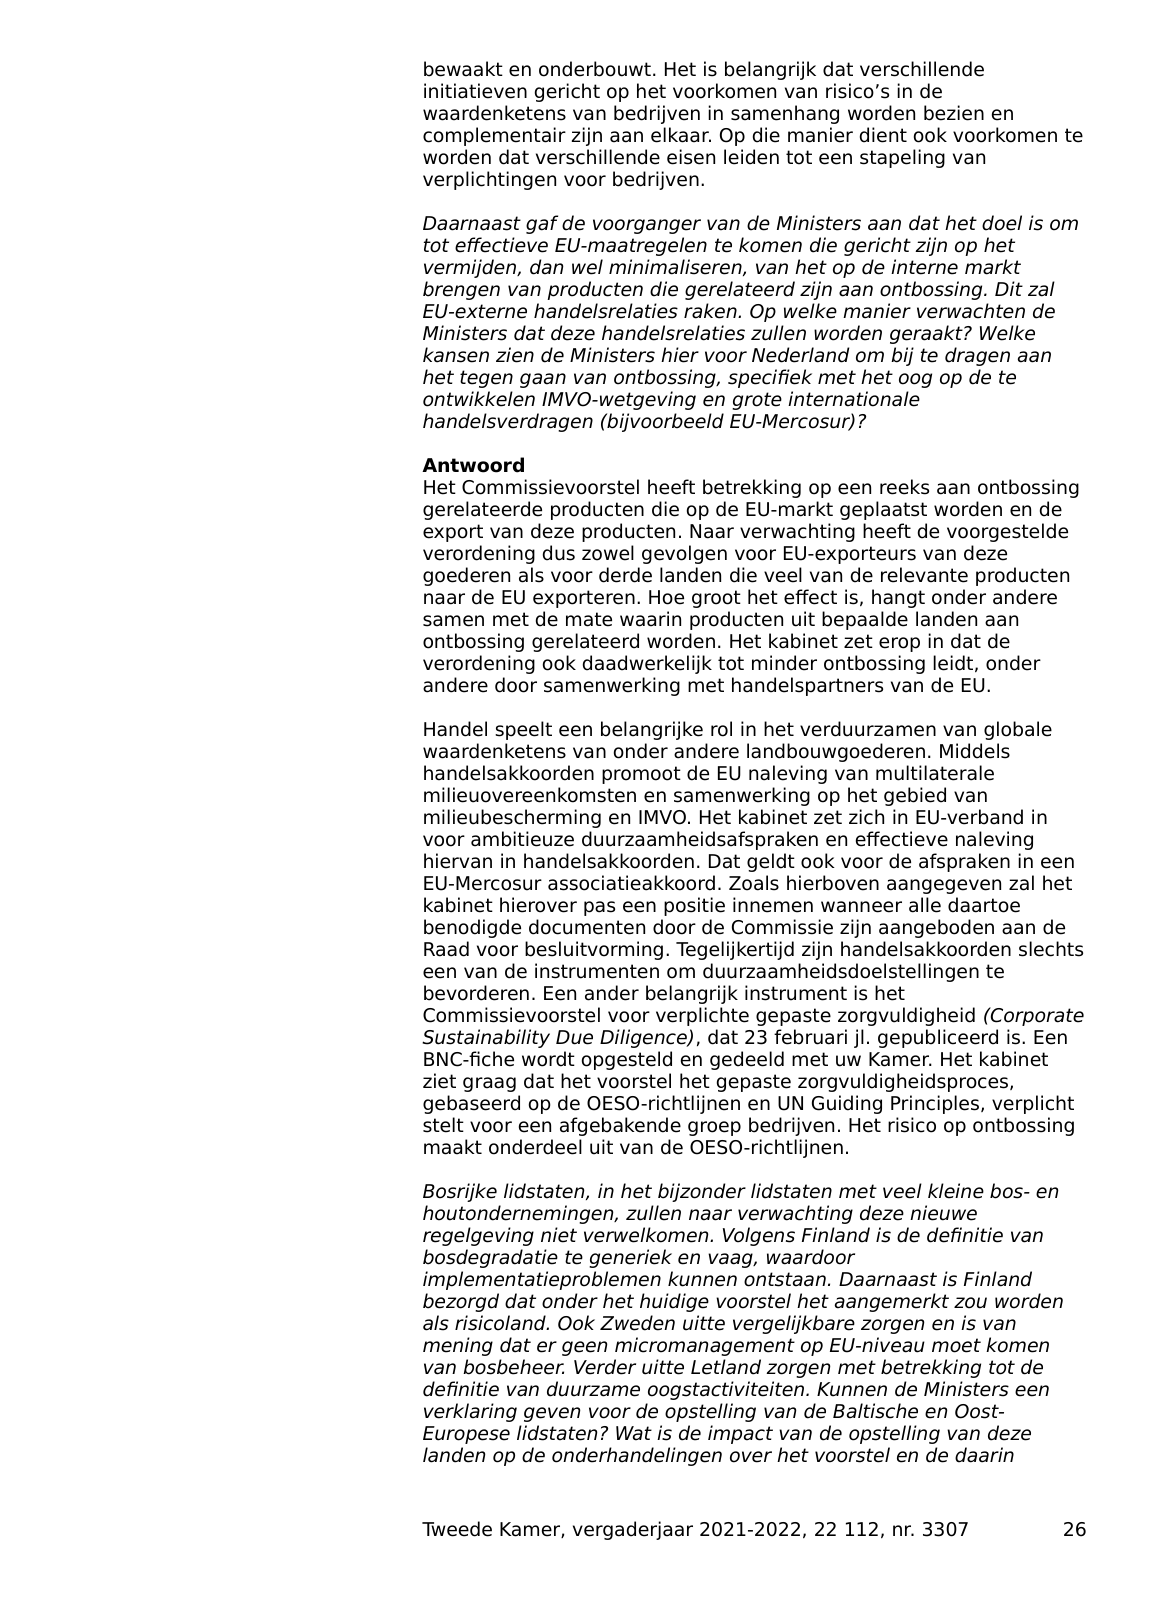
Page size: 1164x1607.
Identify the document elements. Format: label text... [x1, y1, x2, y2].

text Het Commissievoorstel heeft betrekking op een reeks aan ontbossing gerelateerde producten die op de EU-markt geplaatst worden en de export van deze producten. Naar verwachting heeft de voorgestelde verordening dus zowel gevolgen voor EU-exporteurs van deze goederen als voor derde landen die veel van de relevante producten naar de EU exporteren. Hoe groot het effect is, hangt onder andere samen met de mate waarin producten uit bepaalde landen aan ontbossing gerelateerd worden. Het kabinet zet erop in dat de verordening ook daadwerkelijk tot minder ontbossing leidt, onder andere door samenwerking met handelspartners van de EU. [422, 477, 1087, 697]
subtitle Antwoord [422, 455, 1087, 477]
text bewaakt en onderbouwt. Het is belangrijk dat verschillende initiatieven gericht op het voorkomen van risico’s in de waardenketens van bedrijven in samenhang worden bezien en complementair zijn aan elkaar. Op die manier dient ook voorkomen te worden dat verschillende eisen leiden tot een stapeling van verplichtingen voor bedrijven. [422, 59, 1087, 191]
text Bosrijke lidstaten, in het bijzonder lidstaten met veel kleine bos- en houtondernemingen, zullen naar verwachting deze nieuwe regelgeving niet verwelkomen. Volgens Finland is de definitie van bosdegradatie te generiek en vaag, waardoor implementatieproblemen kunnen ontstaan. Daarnaast is Finland bezorgd dat onder het huidige voorstel het aangemerkt zou worden als risicoland. Ook Zweden uitte vergelijkbare zorgen en is van mening dat er geen micromanagement op EU-niveau moet komen van bosbeheer. Verder uitte Letland zorgen met betrekking tot de definitie van duurzame oogstactiviteiten. Kunnen de Ministers een verklaring geven voor de opstelling van de Baltische en Oost-Europese lidstaten? Wat is de impact van de opstelling van deze landen op de onderhandelingen over het voorstel en de daarin [422, 1181, 1087, 1467]
text Daarnaast gaf de voorganger van de Ministers aan dat het doel is om tot effectieve EU-maatregelen te komen die gericht zijn op het vermijden, dan wel minimaliseren, van het op de interne markt brengen van producten die gerelateerd zijn aan ontbossing. Dit zal EU-externe handelsrelaties raken. Op welke manier verwachten de Ministers dat deze handelsrelaties zullen worden geraakt? Welke kansen zien de Ministers hier voor Nederland om bij te dragen aan het tegen gaan van ontbossing, specifiek met het oog op de te ontwikkelen IMVO-wetgeving en grote internationale handelsverdragen (bijvoorbeeld EU-Mercosur)? [422, 213, 1087, 433]
text Handel speelt een belangrijke rol in het verduurzamen van globale waardenketens van onder andere landbouwgoederen. Middels handelsakkoorden promoot de EU naleving van multilaterale milieuovereenkomsten en samenwerking op het gebied van milieubescherming en IMVO. Het kabinet zet zich in EU-verband in voor ambitieuze duurzaamheidsafspraken en effectieve naleving hiervan in handelsakkoorden. Dat geldt ook voor de afspraken in een EU-Mercosur associatieakkoord. Zoals hierboven aangegeven zal het kabinet hierover pas een positie innemen wanneer alle daartoe benodigde documenten door de Commissie zijn aangeboden aan de Raad voor besluitvorming. Tegelijkertijd zijn handelsakkoorden slechts een van de instrumenten om duurzaamheidsdoelstellingen te bevorderen. Een ander belangrijk instrument is het Commissievoorstel voor verplichte gepaste zorgvuldigheid (Corporate Sustainability Due Diligence), dat 23 februari jl. gepubliceerd is. Een BNC-fiche wordt opgesteld en gedeeld met uw Kamer. Het kabinet ziet graag dat het voorstel het gepaste zorgvuldigheidsproces, gebaseerd op de OESO-richtlijnen en UN Guiding Principles, verplicht stelt voor een afgebakende groep bedrijven. Het risico op ontbossing maakt onderdeel uit van de OESO-richtlijnen. [422, 719, 1087, 1159]
